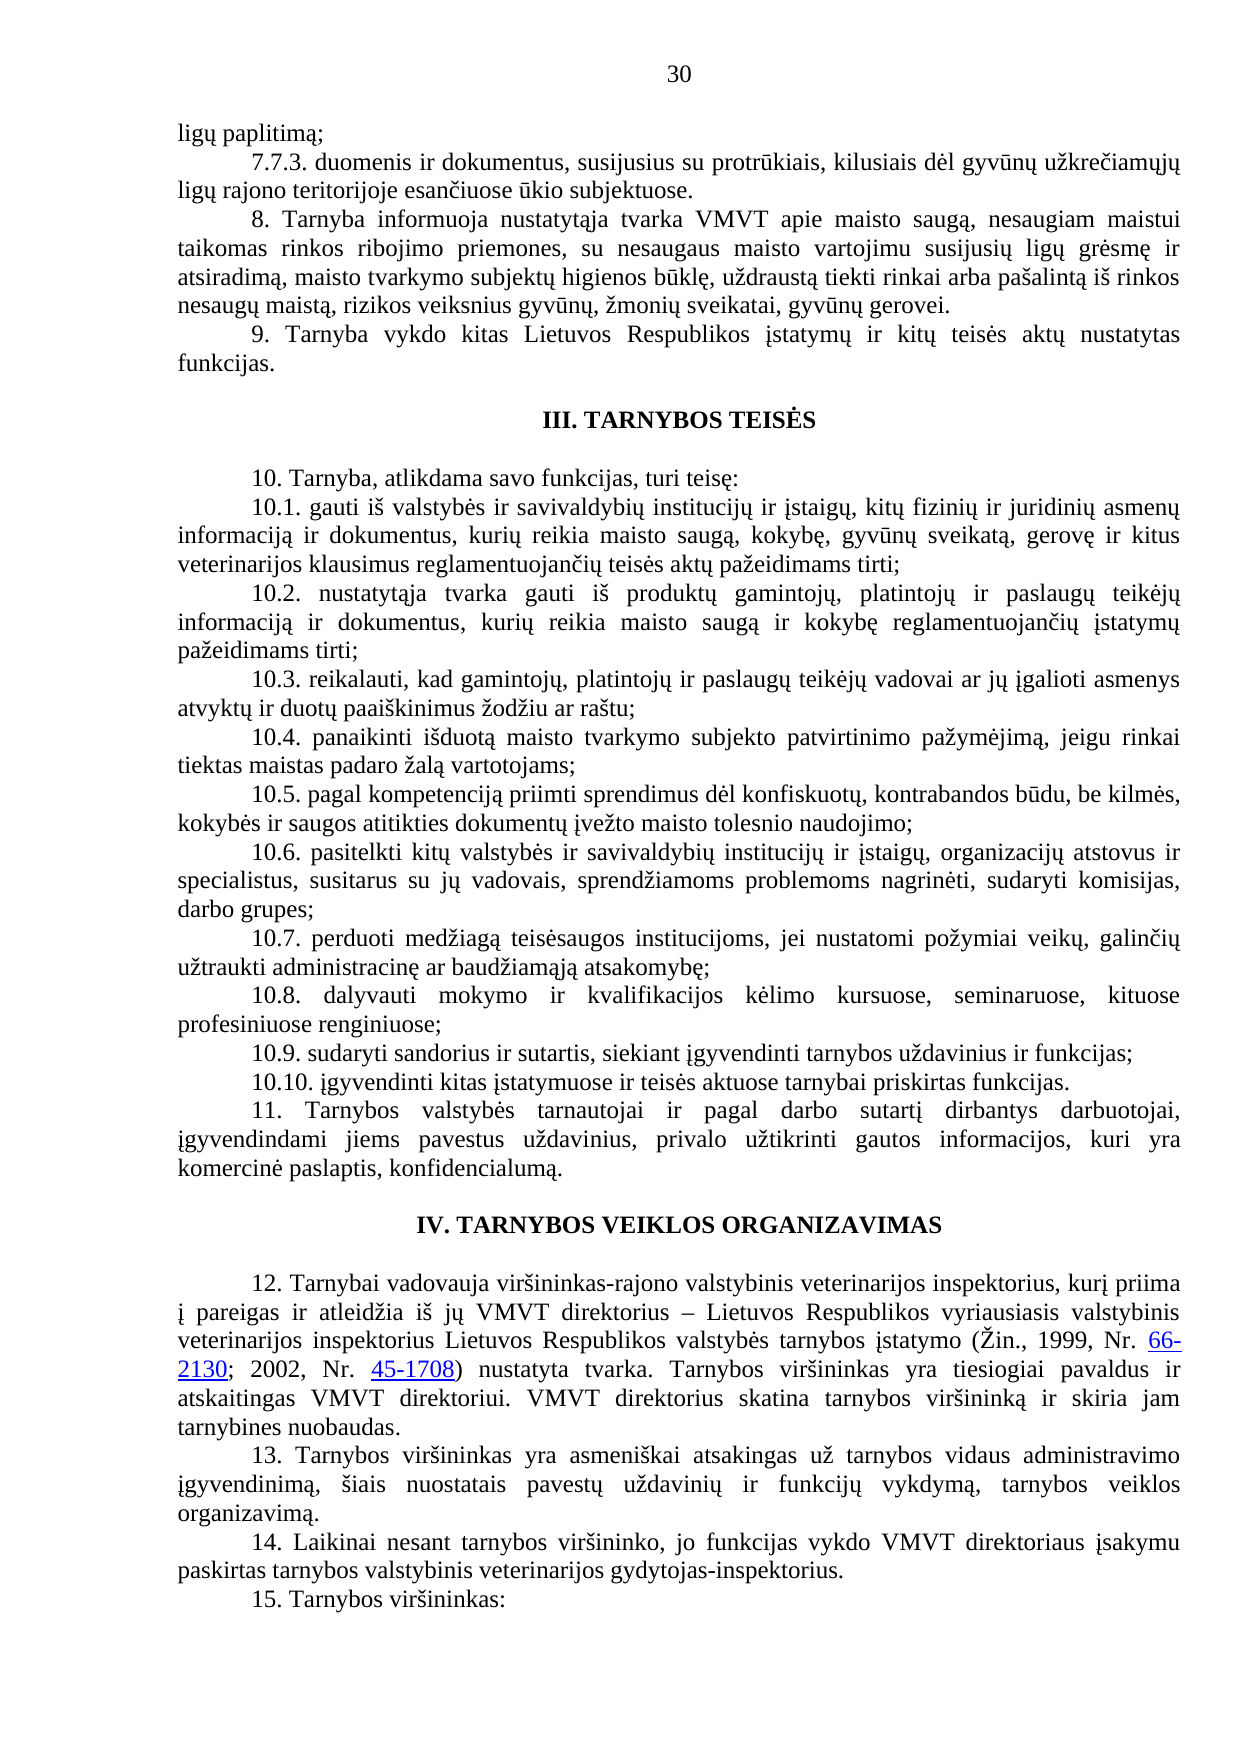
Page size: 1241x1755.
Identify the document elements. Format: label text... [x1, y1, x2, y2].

text 12. Tarnybai vadovauja viršininkas-rajono valstybinis veterinarijos inspektorius, kurį priima į pareigas ir atleidžia iš jų VMVT direktorius – Lietuvos Respublikos vyriausiasis valstybinis veterinarijos inspektorius Lietuvos Respublikos valstybės tarnybos įstatymo (Žin., 1999, Nr. 66-2130; 2002, Nr. 45-1708) nustatyta tvarka. Tarnybos viršininkas yra tiesiogiai pavaldus ir atskaitingas VMVT direktoriui. VMVT direktorius skatina tarnybos viršininką ir skiria jam tarnybines nuobaudas. [177, 1268, 1181, 1441]
text 10.8. dalyvauti mokymo ir kvalifikacijos kėlimo kursuose, seminaruose, kituose profesiniuose renginiuose; [177, 981, 1181, 1038]
text 10.4. panaikinti išduotą maisto tvarkymo subjekto patvirtinimo pažymėjimą, jeigu rinkai tiektas maistas padaro žalą vartotojams; [177, 722, 1181, 779]
text 10.1. gauti iš valstybės ir savivaldybių institucijų ir įstaigų, kitų fizinių ir juridinių asmenų informaciją ir dokumentus, kurių reikia maisto saugą, kokybę, gyvūnų sveikatą, gerovę ir kitus veterinarijos klausimus reglamentuojančių teisės aktų pažeidimams tirti; [177, 492, 1181, 578]
text ligų paplitimą; [177, 118, 1181, 147]
text III. TARNYBOS TEISĖS [177, 406, 1181, 434]
text 13. Tarnybos viršininkas yra asmeniškai atsakingas už tarnybos vidaus administravimo įgyvendinimą, šiais nuostatais pavestų uždavinių ir funkcijų vykdymą, tarnybos veiklos organizavimą. [177, 1441, 1181, 1527]
text 11. Tarnybos valstybės tarnautojai ir pagal darbo sutartį dirbantys darbuotojai, įgyvendindami jiems pavestus uždavinius, privalo užtikrinti gautos informacijos, kuri yra komercinė paslaptis, konfidencialumą. [177, 1096, 1181, 1182]
text 10.5. pagal kompetenciją priimti sprendimus dėl konfiskuotų, kontrabandos būdu, be kilmės, kokybės ir saugos atitikties dokumentų įvežto maisto tolesnio naudojimo; [177, 779, 1181, 837]
text 10.10. įgyvendinti kitas įstatymuose ir teisės aktuose tarnybai priskirtas funkcijas. [177, 1067, 1181, 1096]
text 14. Laikinai nesant tarnybos viršininko, jo funkcijas vykdo VMVT direktoriaus įsakymu paskirtas tarnybos valstybinis veterinarijos gydytojas-inspektorius. [177, 1527, 1181, 1584]
text 9. Tarnyba vykdo kitas Lietuvos Respublikos įstatymų ir kitų teisės aktų nustatytas funkcijas. [177, 319, 1181, 377]
text 8. Tarnyba informuoja nustatytąja tvarka VMVT apie maisto saugą, nesaugiam maistui taikomas rinkos ribojimo priemones, su nesaugaus maisto vartojimu susijusių ligų grėsmę ir atsiradimą, maisto tvarkymo subjektų higienos būklę, uždraustą tiekti rinkai arba pašalintą iš rinkos nesaugų maistą, rizikos veiksnius gyvūnų, žmonių sveikatai, gyvūnų gerovei. [177, 204, 1181, 319]
text 10. Tarnyba, atlikdama savo funkcijas, turi teisę: [177, 463, 1181, 492]
text 10.3. reikalauti, kad gamintojų, platintojų ir paslaugų teikėjų vadovai ar jų įgalioti asmenys atvyktų ir duotų paaiškinimus žodžiu ar raštu; [177, 664, 1181, 722]
text 10.2. nustatytąja tvarka gauti iš produktų gamintojų, platintojų ir paslaugų teikėjų informaciją ir dokumentus, kurių reikia maisto saugą ir kokybę reglamentuojančių įstatymų pažeidimams tirti; [177, 578, 1181, 664]
text 7.7.3. duomenis ir dokumentus, susijusius su protrūkiais, kilusiais dėl gyvūnų užkrečiamųjų ligų rajono teritorijoje esančiuose ūkio subjektuose. [177, 147, 1181, 204]
text 10.7. perduoti medžiagą teisėsaugos institucijoms, jei nustatomi požymiai veikų, galinčių užtraukti administracinę ar baudžiamąją atsakomybę; [177, 923, 1181, 981]
text IV. TARNYBOS VEIKLOS ORGANIZAVIMAS [177, 1211, 1181, 1239]
text 10.6. pasitelkti kitų valstybės ir savivaldybių institucijų ir įstaigų, organizacijų atstovus ir specialistus, susitarus su jų vadovais, sprendžiamoms problemoms nagrinėti, sudaryti komisijas, darbo grupes; [177, 837, 1181, 923]
text 15. Tarnybos viršininkas: [177, 1584, 1181, 1613]
text 10.9. sudaryti sandorius ir sutartis, siekiant įgyvendinti tarnybos uždavinius ir funkcijas; [177, 1038, 1181, 1067]
